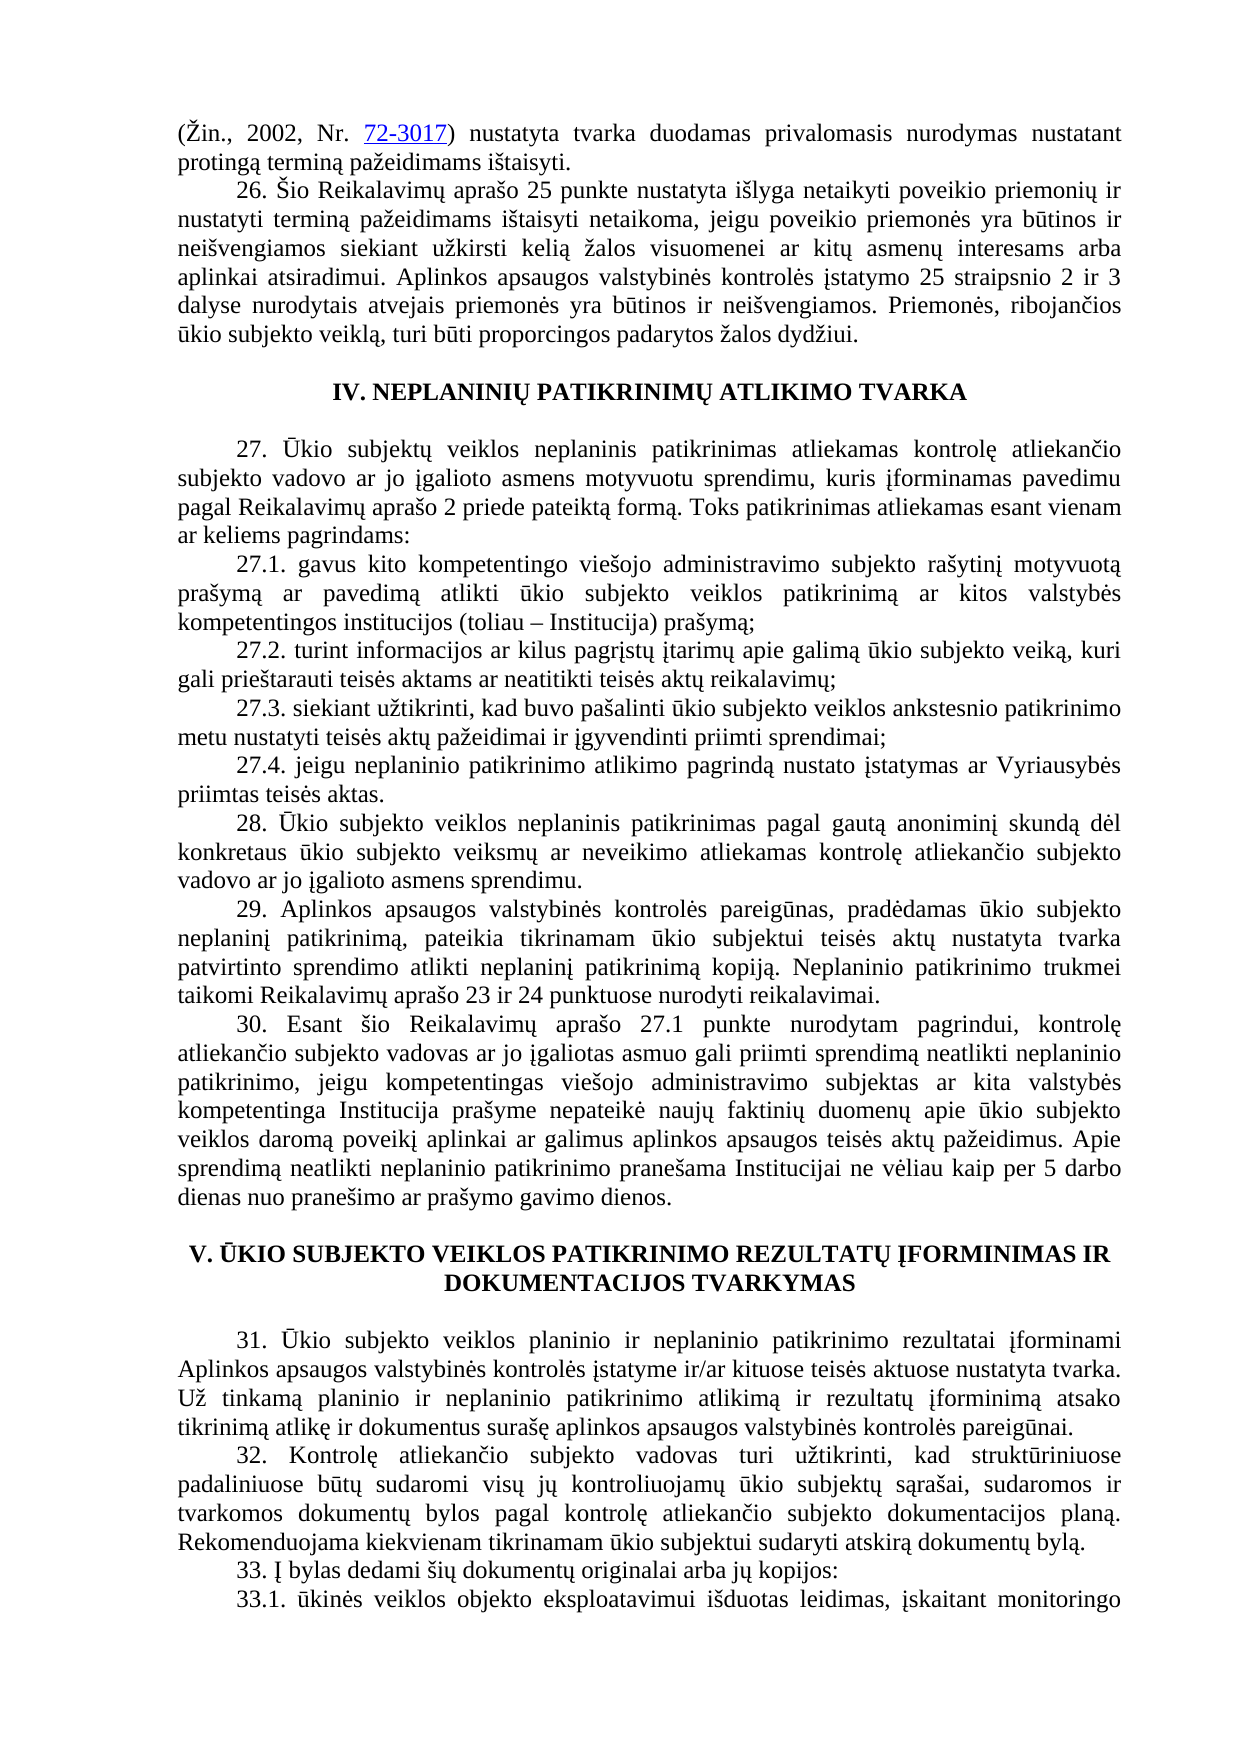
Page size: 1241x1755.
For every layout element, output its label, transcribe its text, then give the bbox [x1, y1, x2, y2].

text 31. Ūkio subjekto veiklos planinio ir neplaninio patikrinimo rezultatai įforminami Aplinkos apsaugos valstybinės kontrolės įstatyme ir/ar kituose teisės aktuose nustatyta tvarka. Už tinkamą planinio ir neplaninio patikrinimo atlikimą ir rezultatų įforminimą atsako tikrinimą atlikę ir dokumentus surašę aplinkos apsaugos valstybinės kontrolės pareigūnai. [177, 1326, 1122, 1441]
text 27.2. turint informacijos ar kilus pagrįstų įtarimų apie galimą ūkio subjekto veiką, kuri gali prieštarauti teisės aktams ar neatitikti teisės aktų reikalavimų; [177, 636, 1122, 693]
text 28. Ūkio subjekto veiklos neplaninis patikrinimas pagal gautą anoniminį skundą dėl konkretaus ūkio subjekto veiksmų ar neveikimo atliekamas kontrolę atliekančio subjekto vadovo ar jo įgalioto asmens sprendimu. [177, 808, 1122, 894]
text 27. Ūkio subjektų veiklos neplaninis patikrinimas atliekamas kontrolę atliekančio subjekto vadovo ar jo įgalioto asmens motyvuotu sprendimu, kuris įforminamas pavedimu pagal Reikalavimų aprašo 2 priede pateiktą formą. Toks patikrinimas atliekamas esant vienam ar keliems pagrindams: [177, 434, 1122, 549]
text V. ŪKIO SUBJEKTO VEIKLOS PATIKRINIMO REZULTATŲ ĮFORMINIMAS IR DOKUMENTACIJOS TVARKYMAS [177, 1239, 1122, 1297]
text 26. Šio Reikalavimų aprašo 25 punkte nustatyta išlyga netaikyti poveikio priemonių ir nustatyti terminą pažeidimams ištaisyti netaikoma, jeigu poveikio priemonės yra būtinos ir neišvengiamos siekiant užkirsti kelią žalos visuomenei ar kitų asmenų interesams arba aplinkai atsiradimui. Aplinkos apsaugos valstybinės kontrolės įstatymo 25 straipsnio 2 ir 3 dalyse nurodytais atvejais priemonės yra būtinos ir neišvengiamos. Priemonės, ribojančios ūkio subjekto veiklą, turi būti proporcingos padarytos žalos dydžiui. [177, 176, 1122, 348]
text 27.4. jeigu neplaninio patikrinimo atlikimo pagrindą nustato įstatymas ar Vyriausybės priimtas teisės aktas. [177, 751, 1122, 808]
text 33.1. ūkinės veiklos objekto eksploatavimui išduotas leidimas, įskaitant monitoringo [177, 1584, 1122, 1613]
text 30. Esant šio Reikalavimų aprašo 27.1 punkte nurodytam pagrindui, kontrolę atliekančio subjekto vadovas ar jo įgaliotas asmuo gali priimti sprendimą neatlikti neplaninio patikrinimo, jeigu kompetentingas viešojo administravimo subjektas ar kita valstybės kompetentinga Institucija prašyme nepateikė naujų faktinių duomenų apie ūkio subjekto veiklos daromą poveikį aplinkai ar galimus aplinkos apsaugos teisės aktų pažeidimus. Apie sprendimą neatlikti neplaninio patikrinimo pranešama Institucijai ne vėliau kaip per 5 darbo dienas nuo pranešimo ar prašymo gavimo dienos. [177, 1009, 1122, 1211]
text 33. Į bylas dedami šių dokumentų originalai arba jų kopijos: [177, 1556, 1122, 1584]
text 29. Aplinkos apsaugos valstybinės kontrolės pareigūnas, pradėdamas ūkio subjekto neplaninį patikrinimą, pateikia tikrinamam ūkio subjektui teisės aktų nustatyta tvarka patvirtinto sprendimo atlikti neplaninį patikrinimą kopiją. Neplaninio patikrinimo trukmei taikomi Reikalavimų aprašo 23 ir 24 punktuose nurodyti reikalavimai. [177, 894, 1122, 1009]
text (Žin., 2002, Nr. 72-3017) nustatyta tvarka duodamas privalomasis nurodymas nustatant protingą terminą pažeidimams ištaisyti. [177, 118, 1122, 176]
text 27.1. gavus kito kompetentingo viešojo administravimo subjekto rašytinį motyvuotą prašymą ar pavedimą atlikti ūkio subjekto veiklos patikrinimą ar kitos valstybės kompetentingos institucijos (toliau – Institucija) prašymą; [177, 549, 1122, 636]
text 32. Kontrolę atliekančio subjekto vadovas turi užtikrinti, kad struktūriniuose padaliniuose būtų sudaromi visų jų kontroliuojamų ūkio subjektų sąrašai, sudaromos ir tvarkomos dokumentų bylos pagal kontrolę atliekančio subjekto dokumentacijos planą. Rekomenduojama kiekvienam tikrinamam ūkio subjektui sudaryti atskirą dokumentų bylą. [177, 1441, 1122, 1556]
text IV. NEPLANINIŲ PATIKRINIMŲ ATLIKIMO TVARKA [177, 377, 1122, 406]
text 27.3. siekiant užtikrinti, kad buvo pašalinti ūkio subjekto veiklos ankstesnio patikrinimo metu nustatyti teisės aktų pažeidimai ir įgyvendinti priimti sprendimai; [177, 693, 1122, 751]
